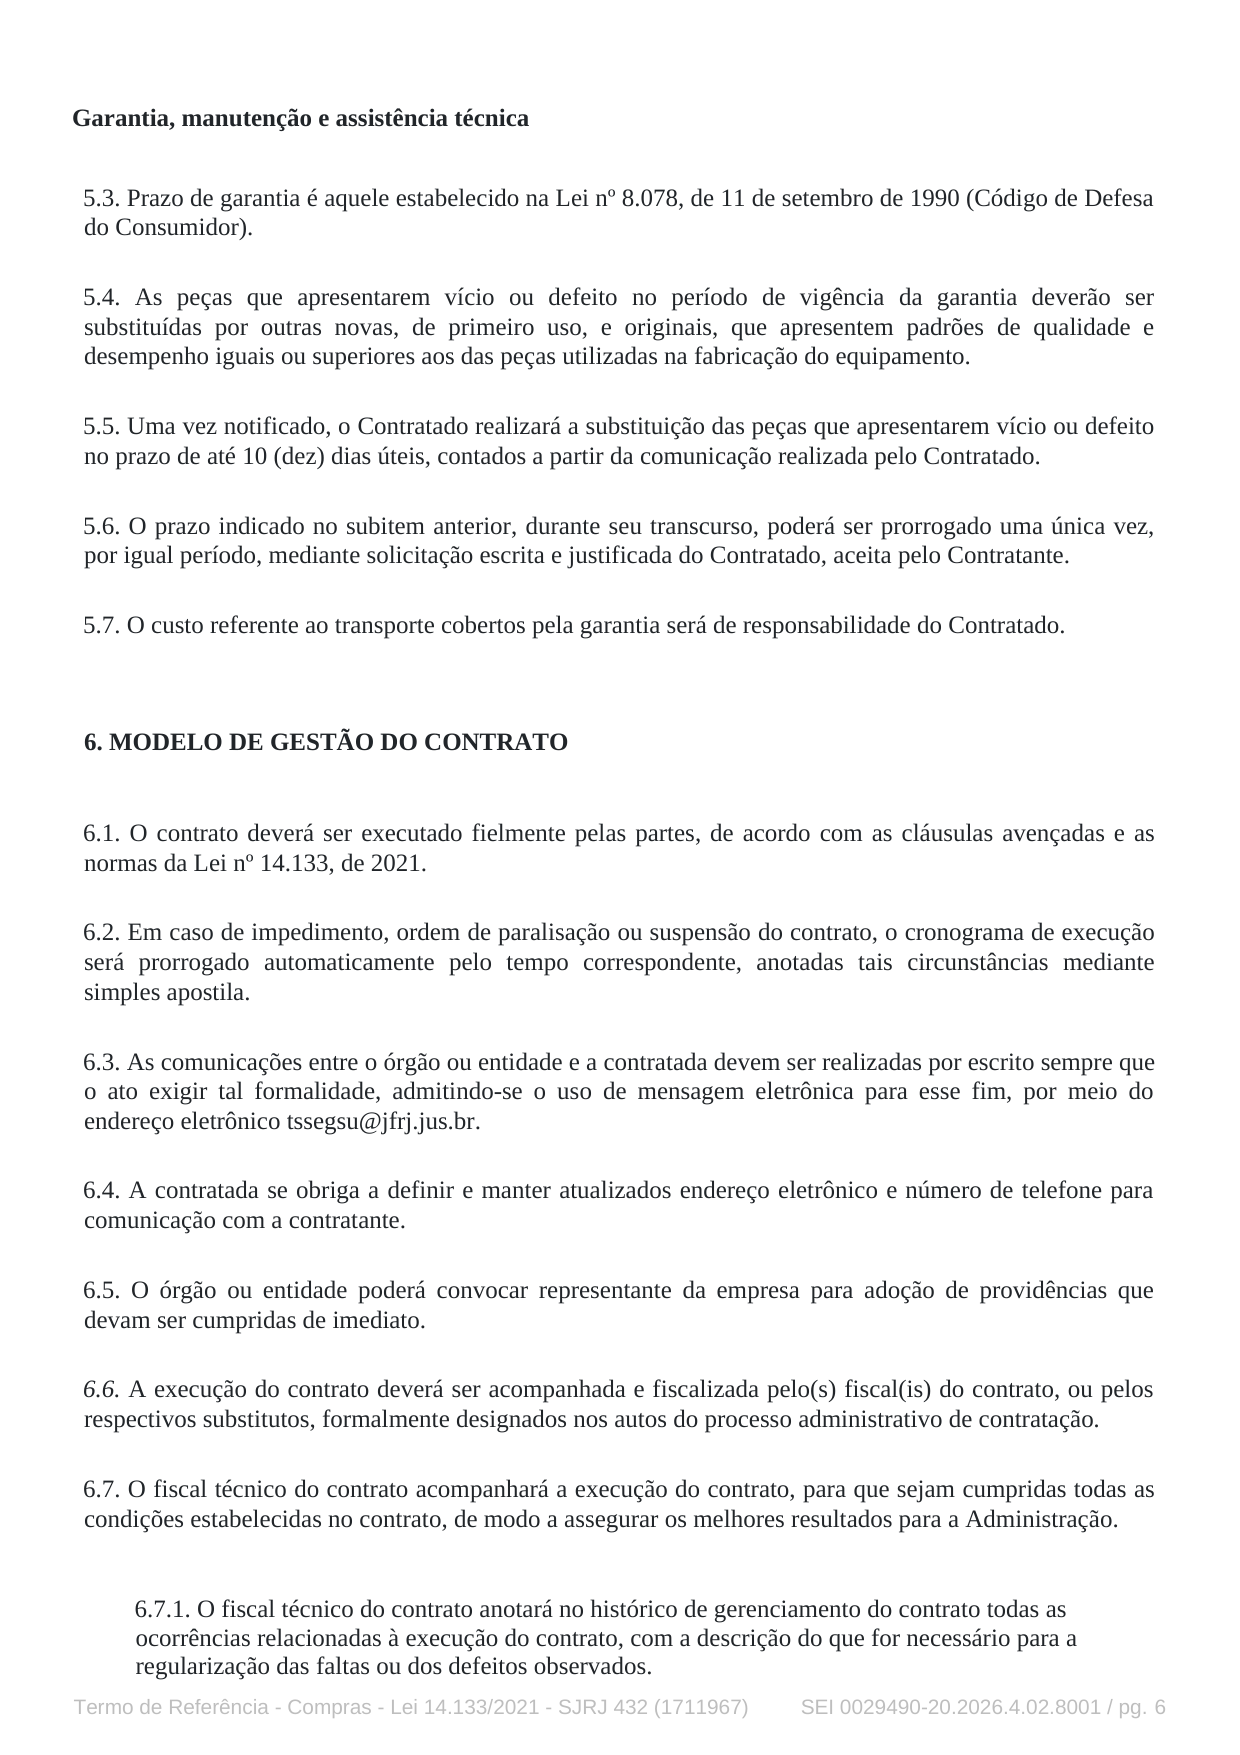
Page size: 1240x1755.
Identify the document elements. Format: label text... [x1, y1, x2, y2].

text 6.7. O fiscal técnico do contrato acompanhará a execução do contrato, para que sejam cumpridas todas as condições estabelecidas no contrato, de modo a assegurar os melhores resultados para a Administração. [83, 1474, 1156, 1532]
text 5.3. Prazo de garantia é aquele estabelecido na Lei nº 8.078, de 11 de setembro de 1990 (Código de Defesa do Consumidor). [83, 183, 1156, 241]
text 5.5. Uma vez notificado, o Contratado realizará a substituição das peças que apresentarem vício ou defeito no prazo de até 10 (dez) dias úteis, contados a partir da comunicação realizada pelo Contratado. [83, 411, 1156, 469]
subtitle 6. MODELO DE GESTÃO DO CONTRATO [84, 727, 1168, 756]
text 6.3. As comunicações entre o órgão ou entidade e a contratada devem ser realizadas por escrito sempre que o ato exigir tal formalidade, admitindo-se o uso de mensagem eletrônica para esse fim, por meio do endereço eletrônico tssegsu@jfrj.jus.br. [83, 1047, 1156, 1134]
text 6.1. O contrato deverá ser executado fielmente pelas partes, de acordo com as cláusulas avençadas e as normas da Lei nº 14.133, de 2021. [83, 818, 1156, 876]
text 5.4. As peças que apresentarem vício ou defeito no período de vigência da garantia deverão ser substituídas por outras novas, de primeiro uso, e originais, que apresentem padrões de qualidade e desempenho iguais ou superiores aos das peças utilizadas na fabricação do equipamento. [83, 282, 1156, 370]
text 6.5. O órgão ou entidade poderá convocar representante da empresa para adoção de providências que devam ser cumpridas de imediato. [83, 1275, 1156, 1333]
text 5.6. O prazo indicado no subitem anterior, durante seu transcurso, poderá ser prorrogado uma única vez, por igual período, mediante solicitação escrita e justificada do Contratado, aceita pelo Contratante. [83, 511, 1156, 569]
text 6.2. Em caso de impedimento, ordem de paralisação ou suspensão do contrato, o cronograma de execução será prorrogado automaticamente pelo tempo correspondente, anotadas tais circunstâncias mediante simples apostila. [83, 917, 1156, 1005]
subtitle Garantia, manutenção e assistência técnica [72, 103, 1168, 132]
text 6.4. A contratada se obriga a definir e manter atualizados endereço eletrônico e número de telefone para comunicação com a contratante. [83, 1176, 1156, 1234]
text 6.7.1. O fiscal técnico do contrato anotará no histórico de gerenciamento do contrato todas as ocorrências relacionadas à execução do contrato, com a descrição do que for necessário para a regularização das faltas ou dos defeitos observados. [134, 1595, 1151, 1680]
text 6.6. A execução do contrato deverá ser acompanhada e fiscalizada pelo(s) fiscal(is) do contrato, ou pelos respectivos substitutos, formalmente designados nos autos do processo administrativo de contratação. [83, 1374, 1156, 1433]
text 5.7. O custo referente ao transporte cobertos pela garantia será de responsabilidade do Contratado. [83, 610, 1156, 639]
